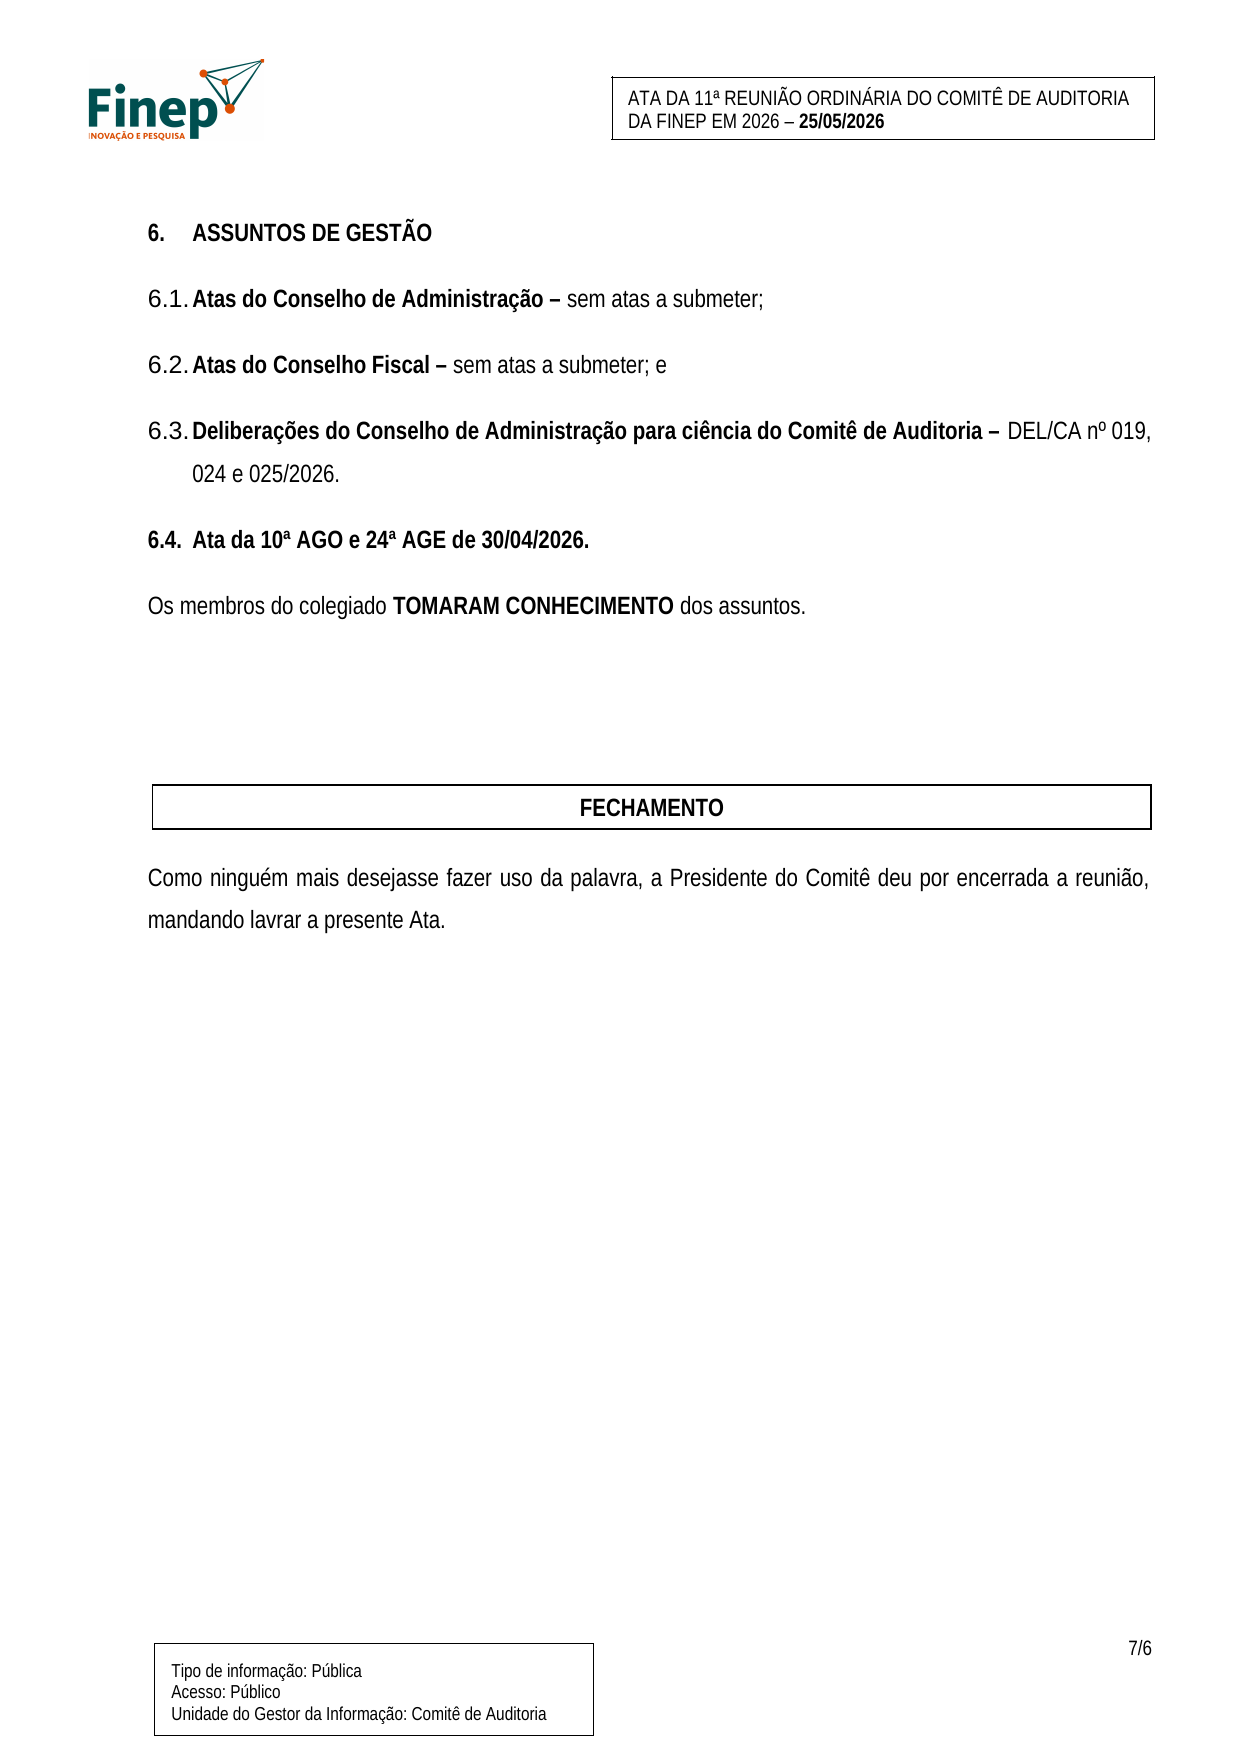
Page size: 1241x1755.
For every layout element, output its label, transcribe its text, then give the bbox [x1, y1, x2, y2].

list Atas do Conselho Fiscal – sem atas a submeter; e [148, 350, 1152, 379]
list Ata da 10ª AGO e 24ª AGE de 30/04/2026. [148, 525, 1152, 554]
list Deliberações do Conselho de Administração para ciência do Comitê de Auditoria – DEL/CA nº 019, 024 e 025/2026. [148, 416, 1152, 488]
text Os membros do colegiado TOMARAM CONHECIMENTO dos assuntos. [148, 591, 1152, 620]
list Atas do Conselho de Administração – sem atas a submeter; [148, 284, 1152, 313]
text FECHAMENTO [168, 793, 1135, 820]
text Como ninguém mais desejasse fazer uso da palavra, a Presidente do Comitê deu por encerrada a reunião, mandando lavrar a presente Ata. [148, 863, 1152, 934]
list ASSUNTOS DE GESTÃO [148, 218, 1152, 247]
